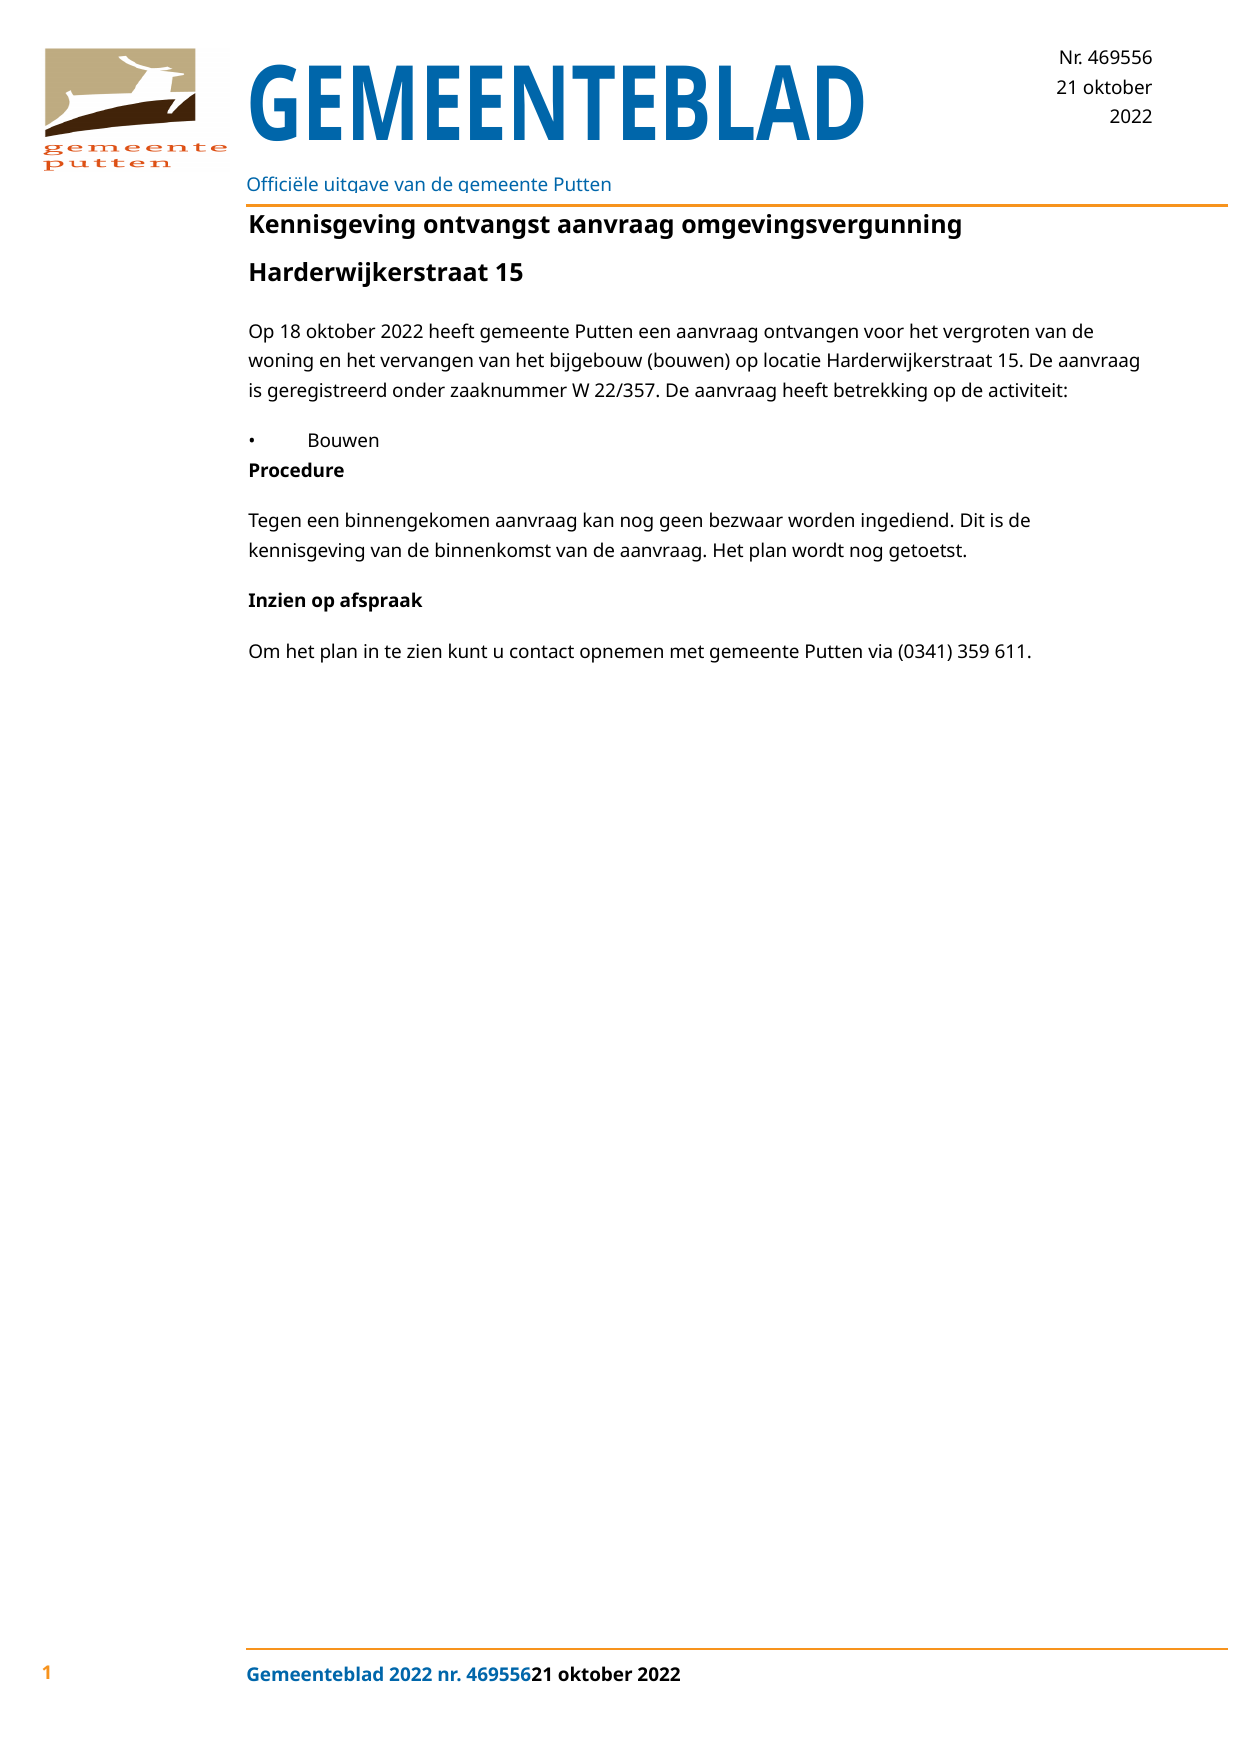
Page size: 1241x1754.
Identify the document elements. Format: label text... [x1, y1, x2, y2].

text Tegen een binnengekomen aanvraag kan nog geen bezwaar worden ingediend. Dit is de kennisgeving van de binnenkomst van de aanvraag. Het plan wordt nog getoetst. [248, 507, 1152, 563]
text Op 18 oktober 2022 heeft gemeente Putten een aanvraag ontvangen voor het vergroten van de woning en het vervangen van het bijgebouw (bouwen) op locatie Harderwijkerstraat 15. De aanvraag is geregistreerd onder zaaknummer W 22/357. De aanvraag heeft betrekking op de activiteit: [248, 318, 1152, 403]
text Om het plan in te zien kunt u contact opnemen met gemeente Putten via (0341) 359 611. [248, 638, 1152, 664]
list Bouwen [248, 427, 1152, 453]
text Kennisgeving ontvangst aanvraag omgevingsvergunning Harderwijkerstraat 15 [248, 207, 1152, 288]
text Procedure [248, 457, 1152, 483]
picture [41, 47, 231, 172]
text Inzien op afspraak [248, 587, 1152, 613]
